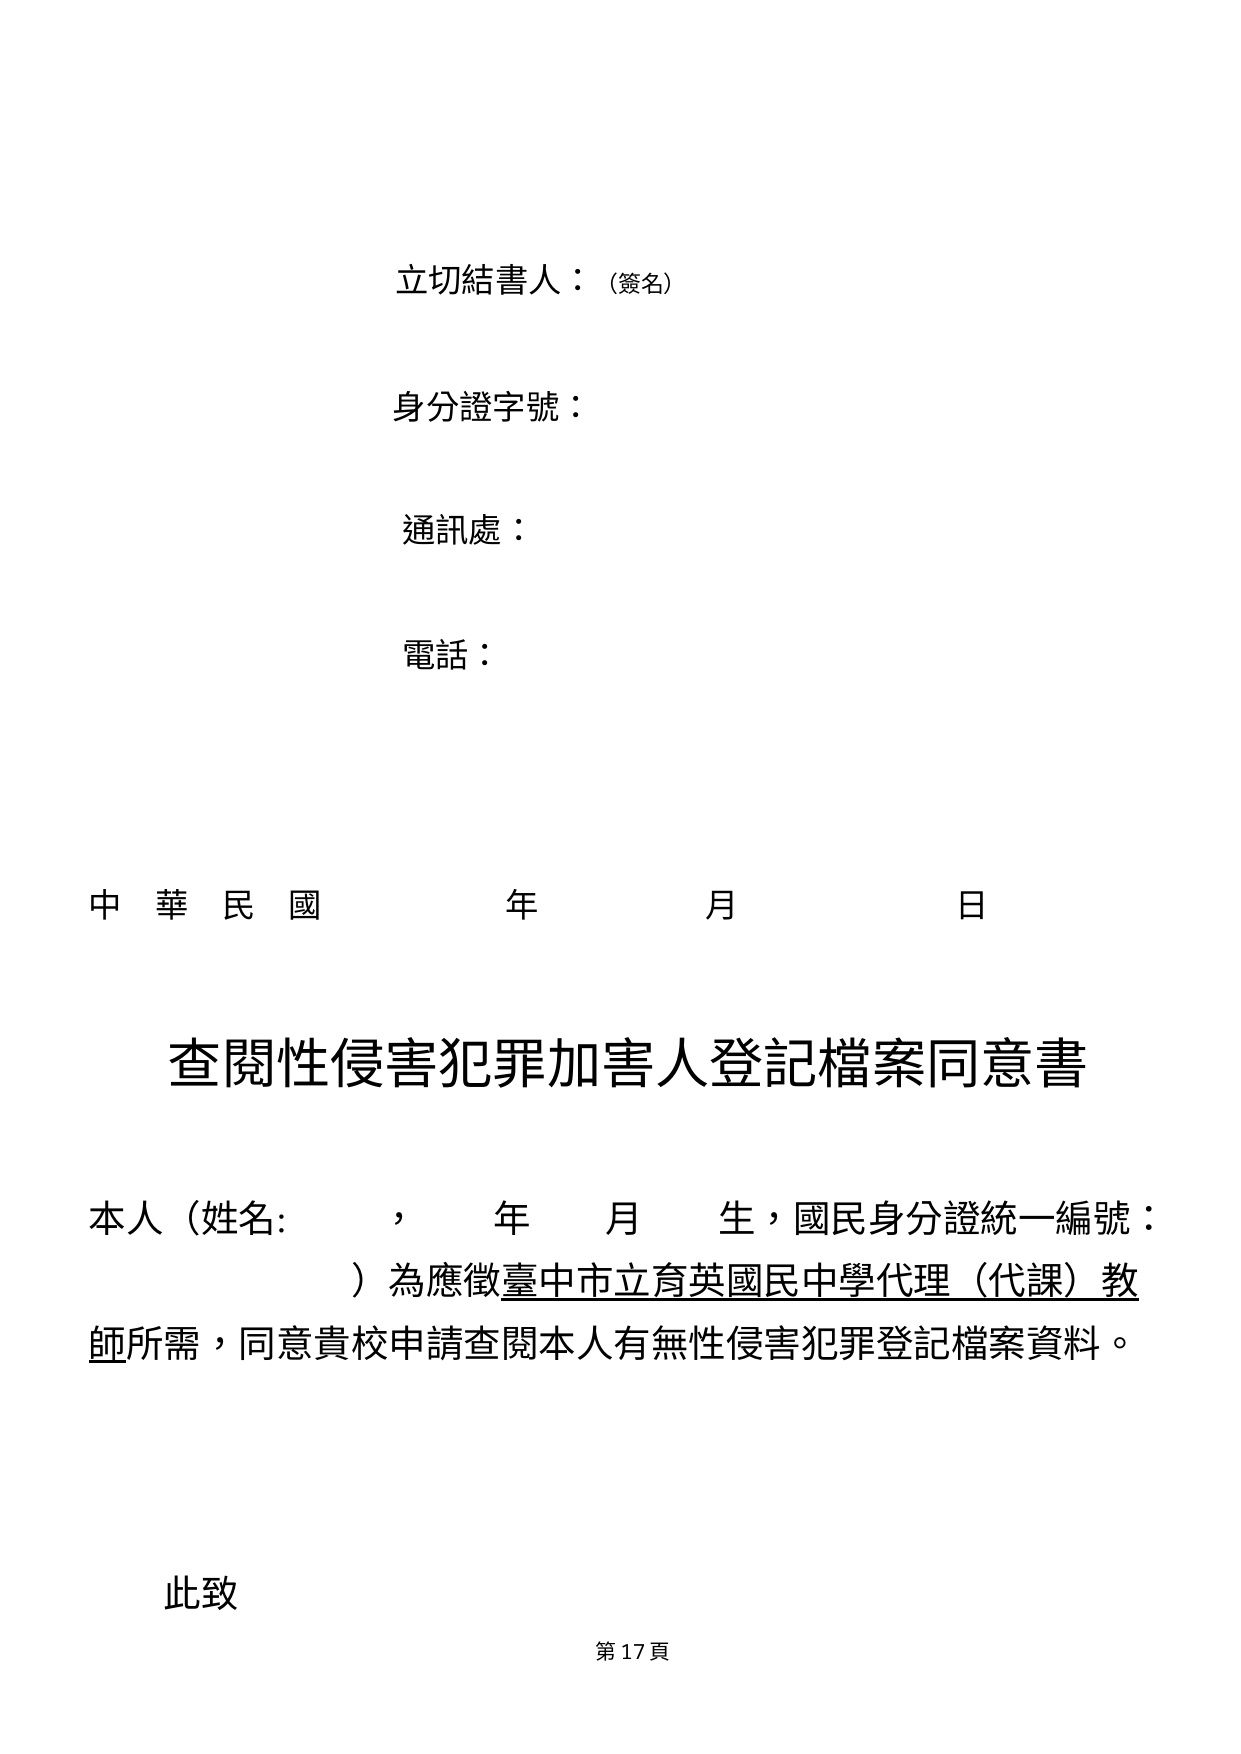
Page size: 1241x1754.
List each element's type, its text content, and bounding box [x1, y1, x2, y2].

text 通訊處： [89, 487, 1152, 549]
text 查閱性侵害犯罪加害人登記檔案同意書 [89, 987, 1168, 1112]
text 電話： [89, 612, 1152, 674]
text 中 華 民 國 年 月 日 [89, 862, 1152, 924]
text 身分證字號： [89, 362, 1152, 424]
text 本人（姓名: ， 年 月 生，國民身分證統一編號： ）為應徵臺中市立育英國民中學代理（代課）教師所需，同意貴校申請查閱本人有無性侵害犯罪登記檔案資料。 [89, 1174, 1152, 1362]
text 此致 [89, 1549, 1152, 1612]
text 立切結書人：（簽名） [89, 237, 1152, 299]
